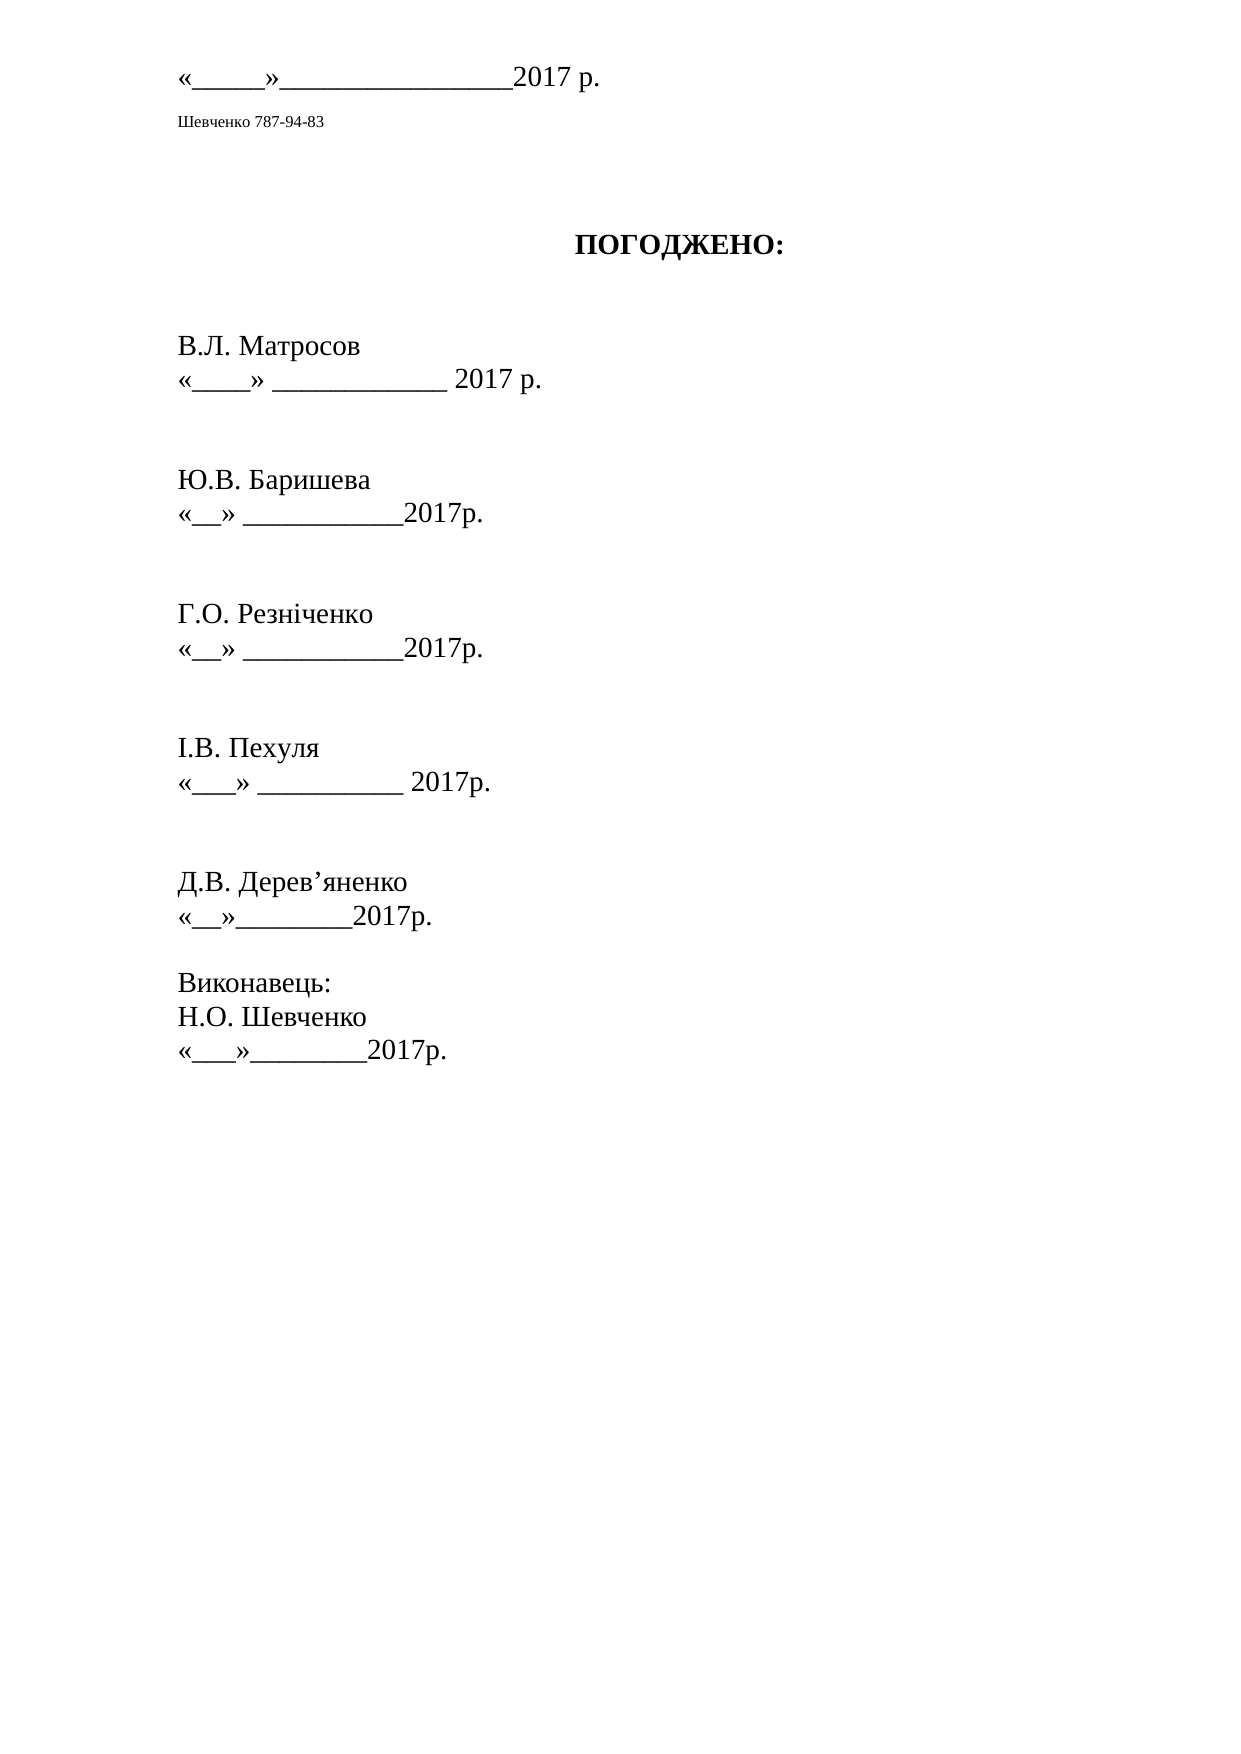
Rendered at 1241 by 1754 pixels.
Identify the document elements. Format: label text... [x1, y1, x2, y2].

text Н.О. Шевченко [177, 999, 1182, 1032]
text Ю.В. Баришева [177, 462, 1182, 496]
text В.Л. Матросов [177, 328, 1182, 361]
text ПОГОДЖЕНО: [177, 227, 1182, 261]
text «___»________2017р. [177, 1032, 1182, 1066]
text «___» __________ 2017р. [177, 764, 1182, 797]
text «_____»________________2017 р. [177, 59, 1182, 93]
text «__» ___________2017р. [177, 496, 1182, 529]
text «__»________2017р. [177, 898, 1182, 932]
text І.В. Пехуля [177, 730, 1182, 764]
text Д.В. Дерев’яненко [177, 864, 1182, 898]
text Г.О. Резніченко [177, 596, 1182, 630]
text «____» ____________ 2017 р. [177, 361, 1182, 395]
text Шевченко 787-94-83 [177, 112, 1182, 131]
text «__» ___________2017р. [177, 630, 1182, 663]
text Виконавець: [177, 965, 1182, 999]
